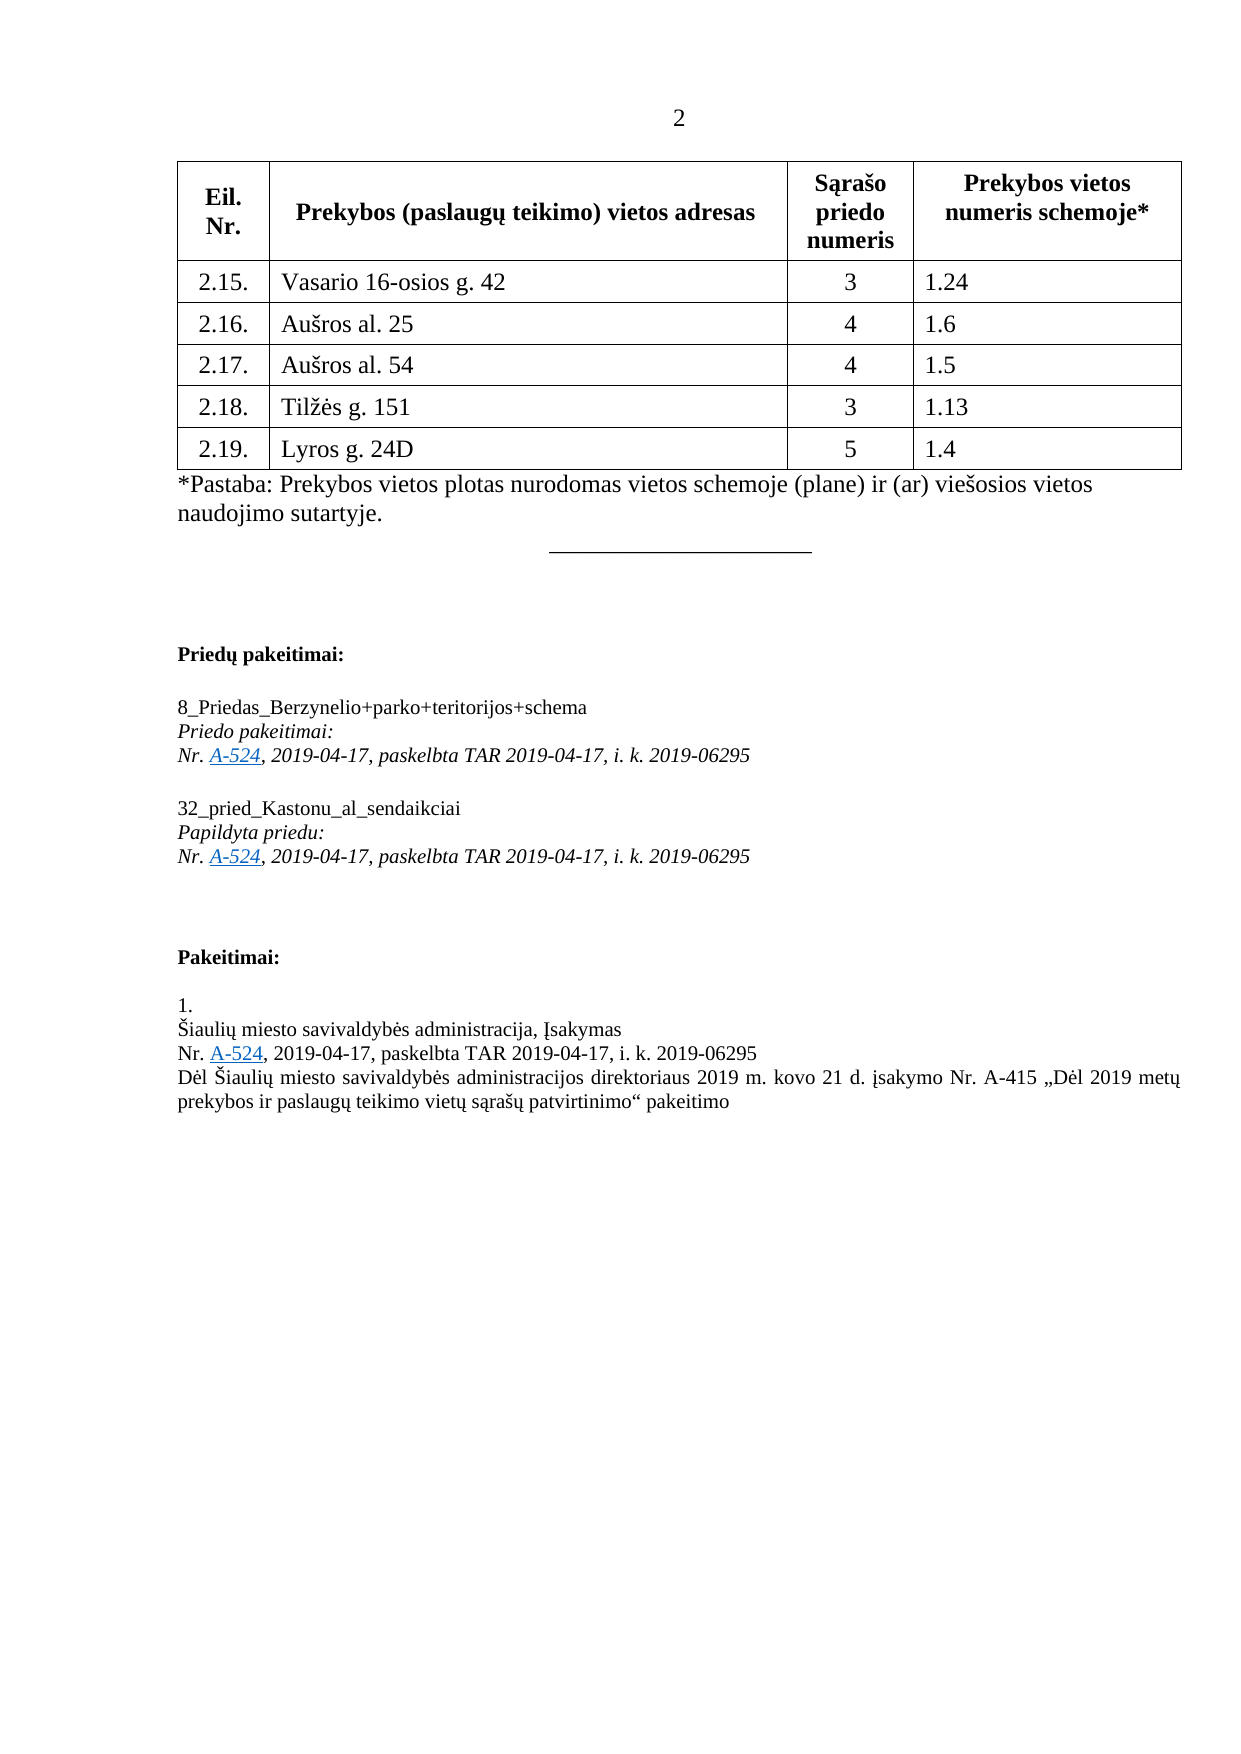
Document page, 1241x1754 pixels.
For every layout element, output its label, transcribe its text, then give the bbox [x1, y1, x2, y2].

text 1. [177, 993, 1181, 1017]
table_cell 5 [788, 428, 913, 468]
table_cell Aušros al. 54 [270, 345, 787, 385]
table_cell 3 [788, 386, 913, 427]
text Pakeitimai: [177, 945, 1181, 969]
text *Pastaba: Prekybos vietos plotas nurodomas vietos schemoje (plane) ir (ar) viešosios vietos naudojimo sutartyje. [177, 470, 1181, 527]
table_cell Vasario 16-osios g. 42 [270, 261, 787, 302]
text Nr. A-524, 2019-04-17, paskelbta TAR 2019-04-17, i. k. 2019-06295 [177, 743, 1181, 767]
table_header Prekybos (paslaugų teikimo) vietos adresas [270, 162, 787, 260]
table_cell 1.24 [914, 261, 1181, 302]
table_cell 4 [788, 345, 913, 385]
table_cell 1.5 [914, 345, 1181, 385]
table_cell 1.4 [914, 428, 1181, 468]
table_cell 2.15. [178, 261, 269, 302]
table_cell 4 [788, 303, 913, 343]
table_cell Tilžės g. 151 [270, 386, 787, 427]
text Nr. A-524, 2019-04-17, paskelbta TAR 2019-04-17, i. k. 2019-06295 [177, 1041, 1181, 1065]
table_cell Aušros al. 25 [270, 303, 787, 343]
table_cell 3 [788, 261, 913, 302]
text 32_pried_Kastonu_al_sendaikciai [177, 796, 1181, 820]
table_cell 2.18. [178, 386, 269, 427]
text _____________________ [177, 527, 1183, 556]
table_cell 1.13 [914, 386, 1181, 427]
table_header Sąrašo priedo numeris [788, 162, 913, 260]
text Papildyta priedu: [177, 820, 1181, 844]
text Šiaulių miesto savivaldybės administracija, Įsakymas [177, 1017, 1181, 1041]
table_cell 1.6 [914, 303, 1181, 343]
text 8_Priedas_Berzynelio+parko+teritorijos+schema [177, 695, 1181, 719]
text Priedo pakeitimai: [177, 719, 1181, 743]
table_cell 2.17. [178, 345, 269, 385]
table_cell Lyros g. 24D [270, 428, 787, 468]
table_header Eil. Nr. [178, 162, 269, 260]
table_cell 2.19. [178, 428, 269, 468]
text Nr. A-524, 2019-04-17, paskelbta TAR 2019-04-17, i. k. 2019-06295 [177, 844, 1181, 868]
text Priedų pakeitimai: [177, 642, 1181, 666]
text Dėl Šiaulių miesto savivaldybės administracijos direktoriaus 2019 m. kovo 21 d. įsakymo Nr. A-415 „Dėl 2019 metų prekybos ir paslaugų teikimo vietų sąrašų patvirtinimo“ pakeitimo [177, 1065, 1181, 1113]
table_header Prekybos vietos numeris schemoje* [914, 162, 1181, 260]
table_cell 2.16. [178, 303, 269, 343]
